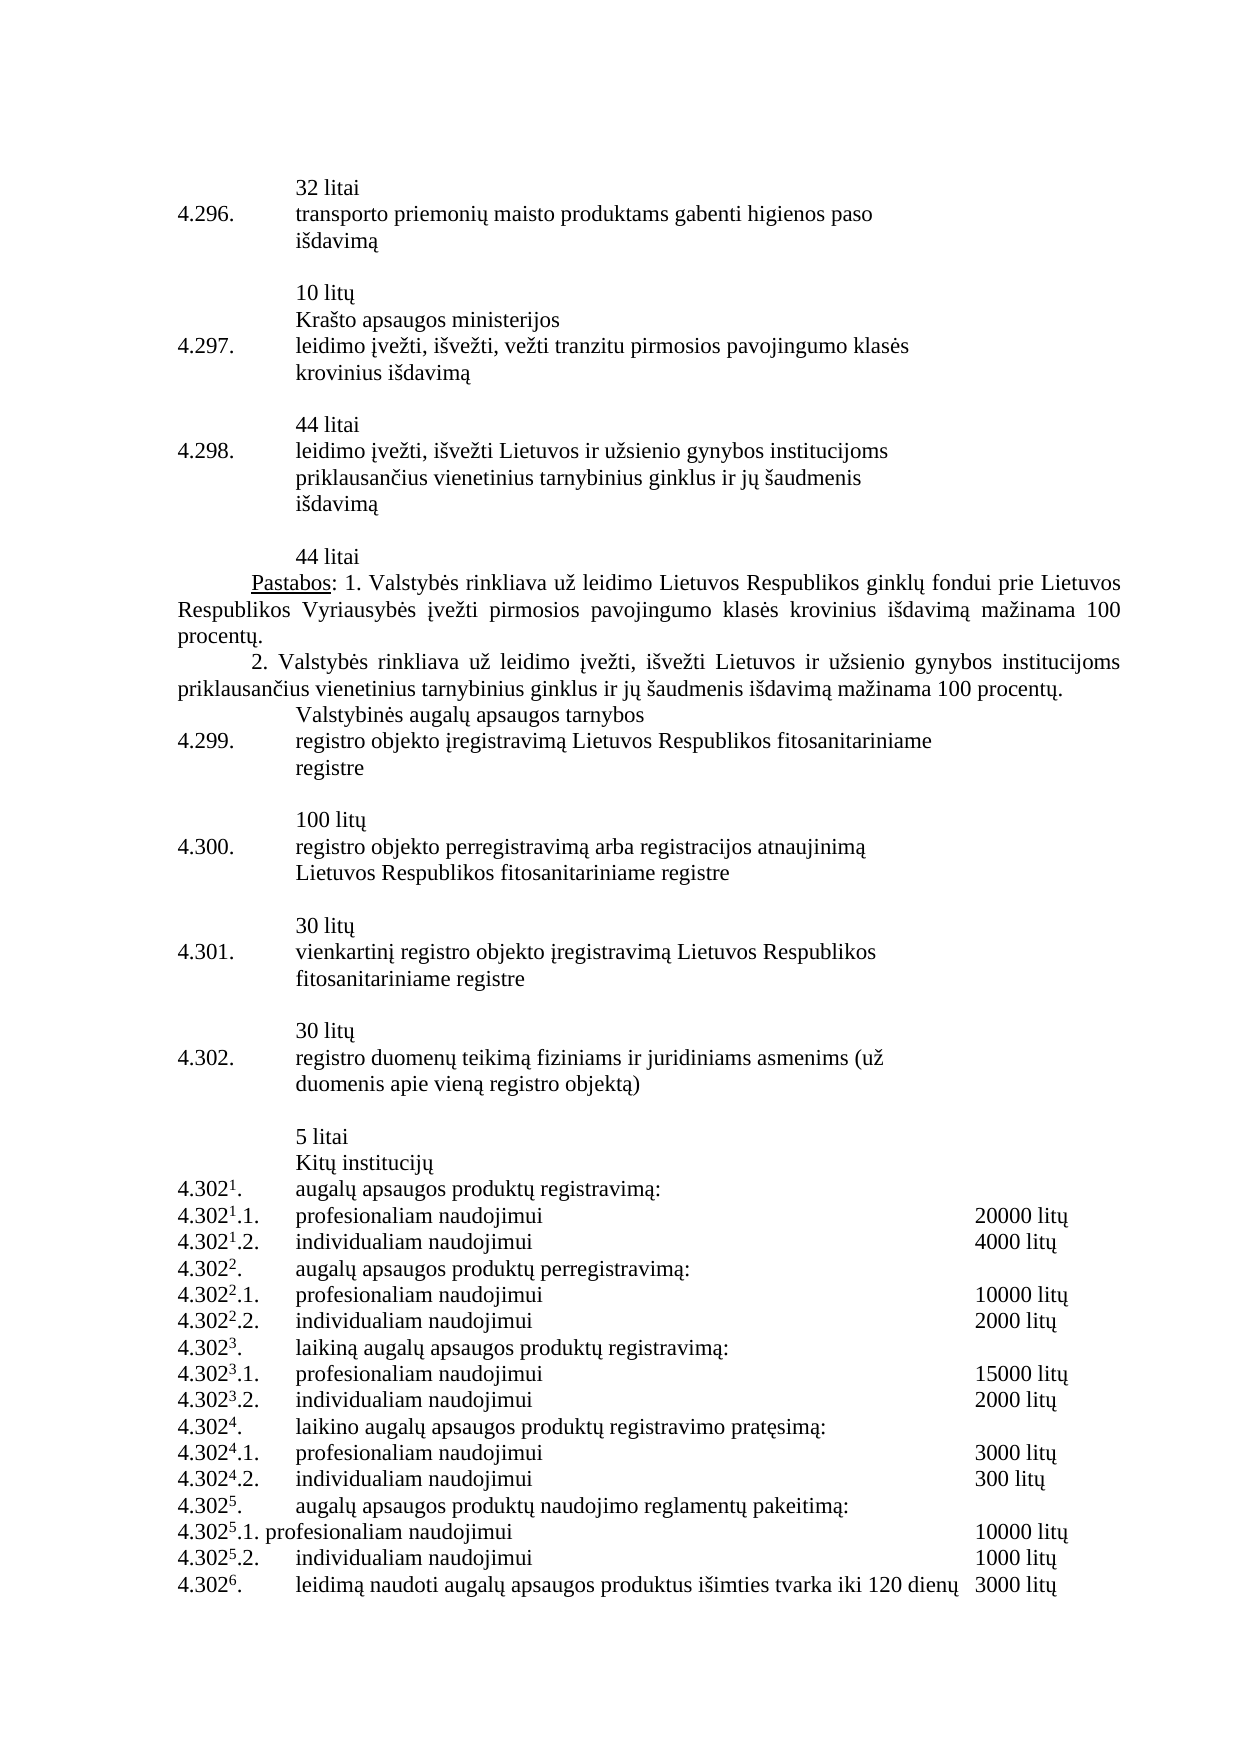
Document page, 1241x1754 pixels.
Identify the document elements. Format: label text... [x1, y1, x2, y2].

text Kitų institucijų [177, 1149, 945, 1176]
text 4.3021. augalų apsaugos produktų registravimą: [177, 1176, 1122, 1202]
text 4.302. registro duomenų teikimą fiziniams ir juridiniams asmenims (už duomenis apie vieną registro objektą) 5 litai [177, 1044, 945, 1149]
text 4.3022. augalų apsaugos produktų perregistravimą: [177, 1254, 974, 1281]
text 4.3024.1. profesionaliam naudojimui 3000 litų [177, 1439, 1078, 1465]
text 4.298. leidimo įvežti, išvežti Lietuvos ir užsienio gynybos institucijoms priklausančius vienetinius tarnybinius ginklus ir jų šaudmenis išdavimą 44 litai [177, 438, 945, 569]
text 4.301. vienkartinį registro objekto įregistravimą Lietuvos Respublikos fitosanitariniame registre 30 litų [177, 938, 945, 1044]
text Pastabos: 1. Valstybės rinkliava už leidimo Lietuvos Respublikos ginklų fondui prie Lietuvos Respublikos Vyriausybės įvežti pirmosios pavojingumo klasės krovinius išdavimą mažinama 100 procentų. [177, 569, 1122, 648]
text 4.3024. laikino augalų apsaugos produktų registravimo pratęsimą: [177, 1413, 974, 1439]
text 4.300. registro objekto perregistravimą arba registracijos atnaujinimą Lietuvos Respublikos fitosanitariniame registre 30 litų [177, 833, 945, 938]
text 4.3022.2. individualiam naudojimui 2000 litų [177, 1307, 1093, 1334]
text 4.3021.2. individualiam naudojimui 4000 litų [177, 1228, 1122, 1254]
text 4.3023. laikiną augalų apsaugos produktų registravimą: [177, 1334, 974, 1360]
text 4.3021.1. profesionaliam naudojimui 20000 litų [177, 1202, 1137, 1228]
text 4.3023.2. individualiam naudojimui 2000 litų [177, 1386, 1063, 1413]
text 4.296. transporto priemonių maisto produktams gabenti higienos paso išdavimą 10 litų [177, 200, 945, 306]
text 4.3024.2. individualiam naudojimui 300 litų [177, 1465, 1078, 1492]
text Krašto apsaugos ministerijos [177, 306, 945, 332]
text 4.3025.2. individualiam naudojimui 1000 litų [177, 1544, 1107, 1571]
text 4.3025.1. profesionaliam naudojimui 10000 litų [177, 1518, 1093, 1544]
text 4.297. leidimo įvežti, išvežti, vežti tranzitu pirmosios pavojingumo klasės krovinius išdavimą 44 litai [177, 332, 945, 438]
text 4.3025. augalų apsaugos produktų naudojimo reglamentų pakeitimą: [177, 1492, 974, 1518]
text 2. Valstybės rinkliava už leidimo įvežti, išvežti Lietuvos ir užsienio gynybos institucijoms priklausančius vienetinius tarnybinius ginklus ir jų šaudmenis išdavimą mažinama 100 procentų. [177, 648, 1122, 701]
text 4.3022.1. profesionaliam naudojimui 10000 litų [177, 1281, 1122, 1307]
text 4.299. registro objekto įregistravimą Lietuvos Respublikos fitosanitariniame registre 100 litų [177, 727, 945, 833]
text 4.3026. leidimą naudoti augalų apsaugos produktus išimties tvarka iki 120 dienų 3000 litų [177, 1571, 1093, 1597]
text 4.3023.1. profesionaliam naudojimui 15000 litų [177, 1360, 1093, 1386]
text Valstybinės augalų apsaugos tarnybos [177, 701, 945, 727]
text 32 litai [177, 148, 945, 200]
